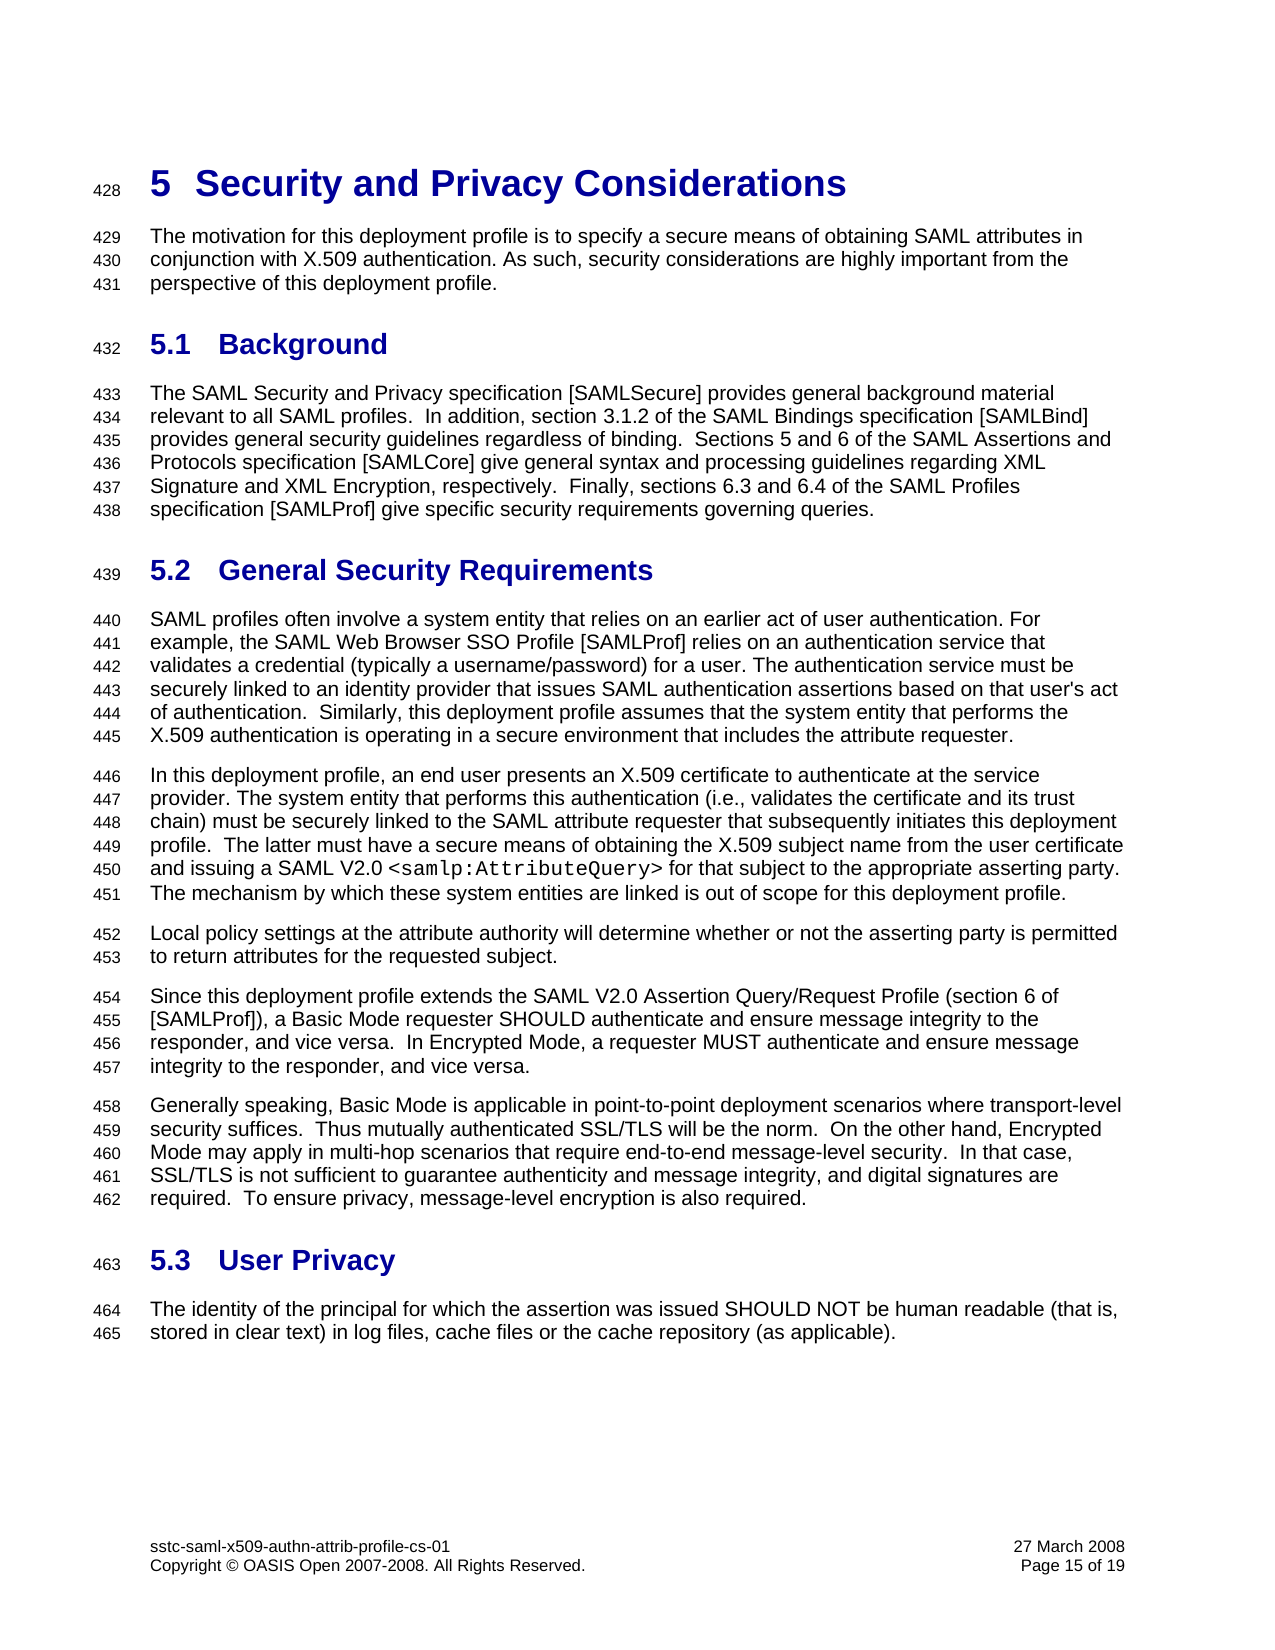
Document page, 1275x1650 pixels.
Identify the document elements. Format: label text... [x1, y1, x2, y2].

text Generally speaking, Basic Mode is applicable in point-to-point deployment scenarios where transport-level security suffices. Thus mutually authenticated SSL/TLS will be the norm. On the other hand, Encrypted Mode may apply in multi-hop scenarios that require end-to-end message-level security. In that case, SSL/TLS is not sufficient to guarantee authenticity and message integrity, and digital signatures are required. To ensure privacy, message-level encryption is also required. [150, 1094, 1125, 1210]
text The motivation for this deployment profile is to specify a secure means of obtaining SAML attributes in conjunction with X.509 authentication. As such, security considerations are highly important from the perspective of this deployment profile. [150, 225, 1125, 294]
text SAML profiles often involve a system entity that relies on an earlier act of user authentication. For example, the SAML Web Browser SSO Profile [SAMLProf] relies on an authentication service that validates a credential (typically a username/password) for a user. The authentication service must be securely linked to an identity provider that issues SAML authentication assertions based on that user's act of authentication. Similarly, this deployment profile assumes that the system entity that performs the X.509 authentication is operating in a secure environment that includes the attribute requester. [150, 608, 1125, 747]
subtitle User Privacy [150, 1244, 1125, 1276]
text Local policy settings at the attribute authority will determine whether or not the asserting party is permitted to return attributes for the requested subject. [150, 921, 1125, 968]
subtitle Security and Privacy Considerations [150, 150, 1125, 204]
text The identity of the principal for which the assertion was issued SHOULD NOT be human readable (that is, stored in clear text) in log files, cache files or the cache repository (as applicable). [150, 1297, 1125, 1344]
text In this deployment profile, an end user presents an X.509 certificate to authenticate at the service provider. The system entity that performs this authentication (i.e., validates the certificate and its trust chain) must be securely linked to the SAML attribute requester that subsequently initiates this deployment profile. The latter must have a secure means of obtaining the X.509 subject name from the user certificate and issuing a SAML V2.0 <samlp:AttributeQuery> for that subject to the appropriate asserting party. The mechanism by which these system entities are linked is out of scope for this deployment profile. [150, 764, 1125, 905]
subtitle Background [150, 328, 1125, 361]
text Since this deployment profile extends the SAML V2.0 Assertion Query/Request Profile (section 6 of [SAMLProf]), a Basic Mode requester SHOULD authenticate and ensure message integrity to the responder, and vice versa. In Encrypted Mode, a requester MUST authenticate and ensure message integrity to the responder, and vice versa. [150, 984, 1125, 1077]
text The SAML Security and Privacy specification [SAMLSecure] provides general background material relevant to all SAML profiles. In addition, section 3.1.2 of the SAML Bindings specification [SAMLBind] provides general security guidelines regardless of binding. Sections 5 and 6 of the SAML Assertions and Protocols specification [SAMLCore] give general syntax and processing guidelines regarding XML Signature and XML Encryption, respectively. Finally, sections 6.3 and 6.4 of the SAML Profiles specification [SAMLProf] give specific security requirements governing queries. [150, 381, 1125, 521]
subtitle General Security Requirements [150, 554, 1125, 587]
